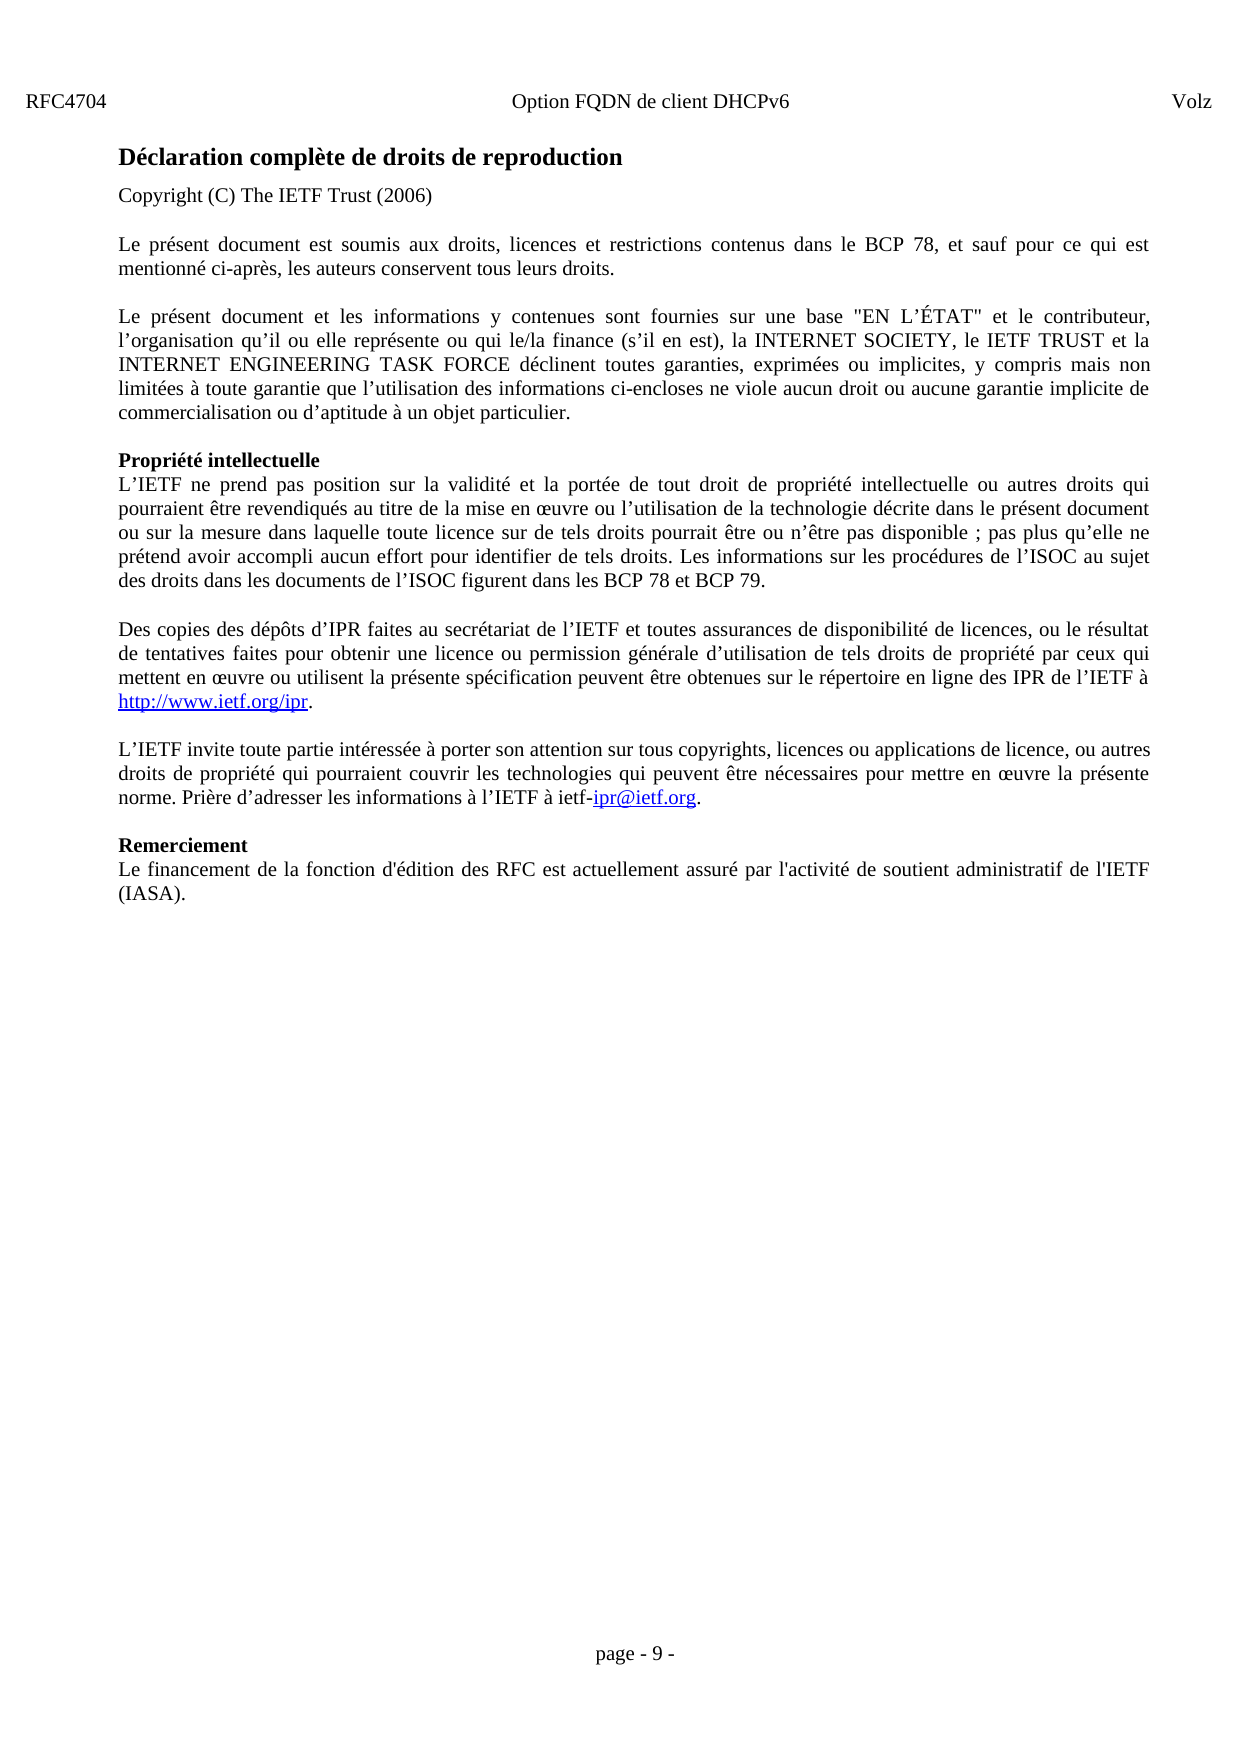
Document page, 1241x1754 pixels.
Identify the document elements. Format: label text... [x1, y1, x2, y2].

subtitle Déclaration complète de droits de reproduction [118, 142, 1152, 171]
text L’IETF ne prend pas position sur la validité et la portée de tout droit de propriété intellectuelle ou autres droits qui pourraient être revendiqués au titre de la mise en œuvre ou l’utilisation de la technologie décrite dans le présent document ou sur la mesure dans laquelle toute licence sur de tels droits pourrait être ou n’être pas disponible ; pas plus qu’elle ne prétend avoir accompli aucun effort pour identifier de tels droits. Les informations sur les procédures de l’ISOC au sujet des droits dans les documents de l’ISOC figurent dans les BCP 78 et BCP 79. [118, 472, 1152, 592]
text Le présent document et les informations y contenues sont fournies sur une base "EN L’ÉTAT" et le contributeur, l’organisation qu’il ou elle représente ou qui le/la finance (s’il en est), la INTERNET SOCIETY, le IETF TRUST et la INTERNET ENGINEERING TASK FORCE déclinent toutes garanties, exprimées ou implicites, y compris mais non limitées à toute garantie que l’utilisation des informations ci-encloses ne viole aucun droit ou aucune garantie implicite de commercialisation ou d’aptitude à un objet particulier. [118, 304, 1152, 424]
text Propriété intellectuelle [118, 448, 1152, 472]
text Le présent document est soumis aux droits, licences et restrictions contenus dans le BCP 78, et sauf pour ce qui est mentionné ci-après, les auteurs conservent tous leurs droits. [118, 231, 1152, 279]
text Des copies des dépôts d’IPR faites au secrétariat de l’IETF et toutes assurances de disponibilité de licences, ou le résultat de tentatives faites pour obtenir une licence ou permission générale d’utilisation de tels droits de propriété par ceux qui mettent en œuvre ou utilisent la présente spécification peuvent être obtenues sur le répertoire en ligne des IPR de l’IETF à http://www.ietf.org/ipr. [118, 616, 1152, 713]
text Remerciement [118, 833, 1152, 857]
text Le financement de la fonction d'édition des RFC est actuellement assuré par l'activité de soutient administratif de l'IETF (IASA). [118, 857, 1152, 905]
text Copyright (C) The IETF Trust (2006) [118, 183, 1152, 207]
text L’IETF invite toute partie intéressée à porter son attention sur tous copyrights, licences ou applications de licence, ou autres droits de propriété qui pourraient couvrir les technologies qui peuvent être nécessaires pour mettre en œuvre la présente norme. Prière d’adresser les informations à l’IETF à ietf-ipr@ietf.org. [118, 737, 1152, 809]
